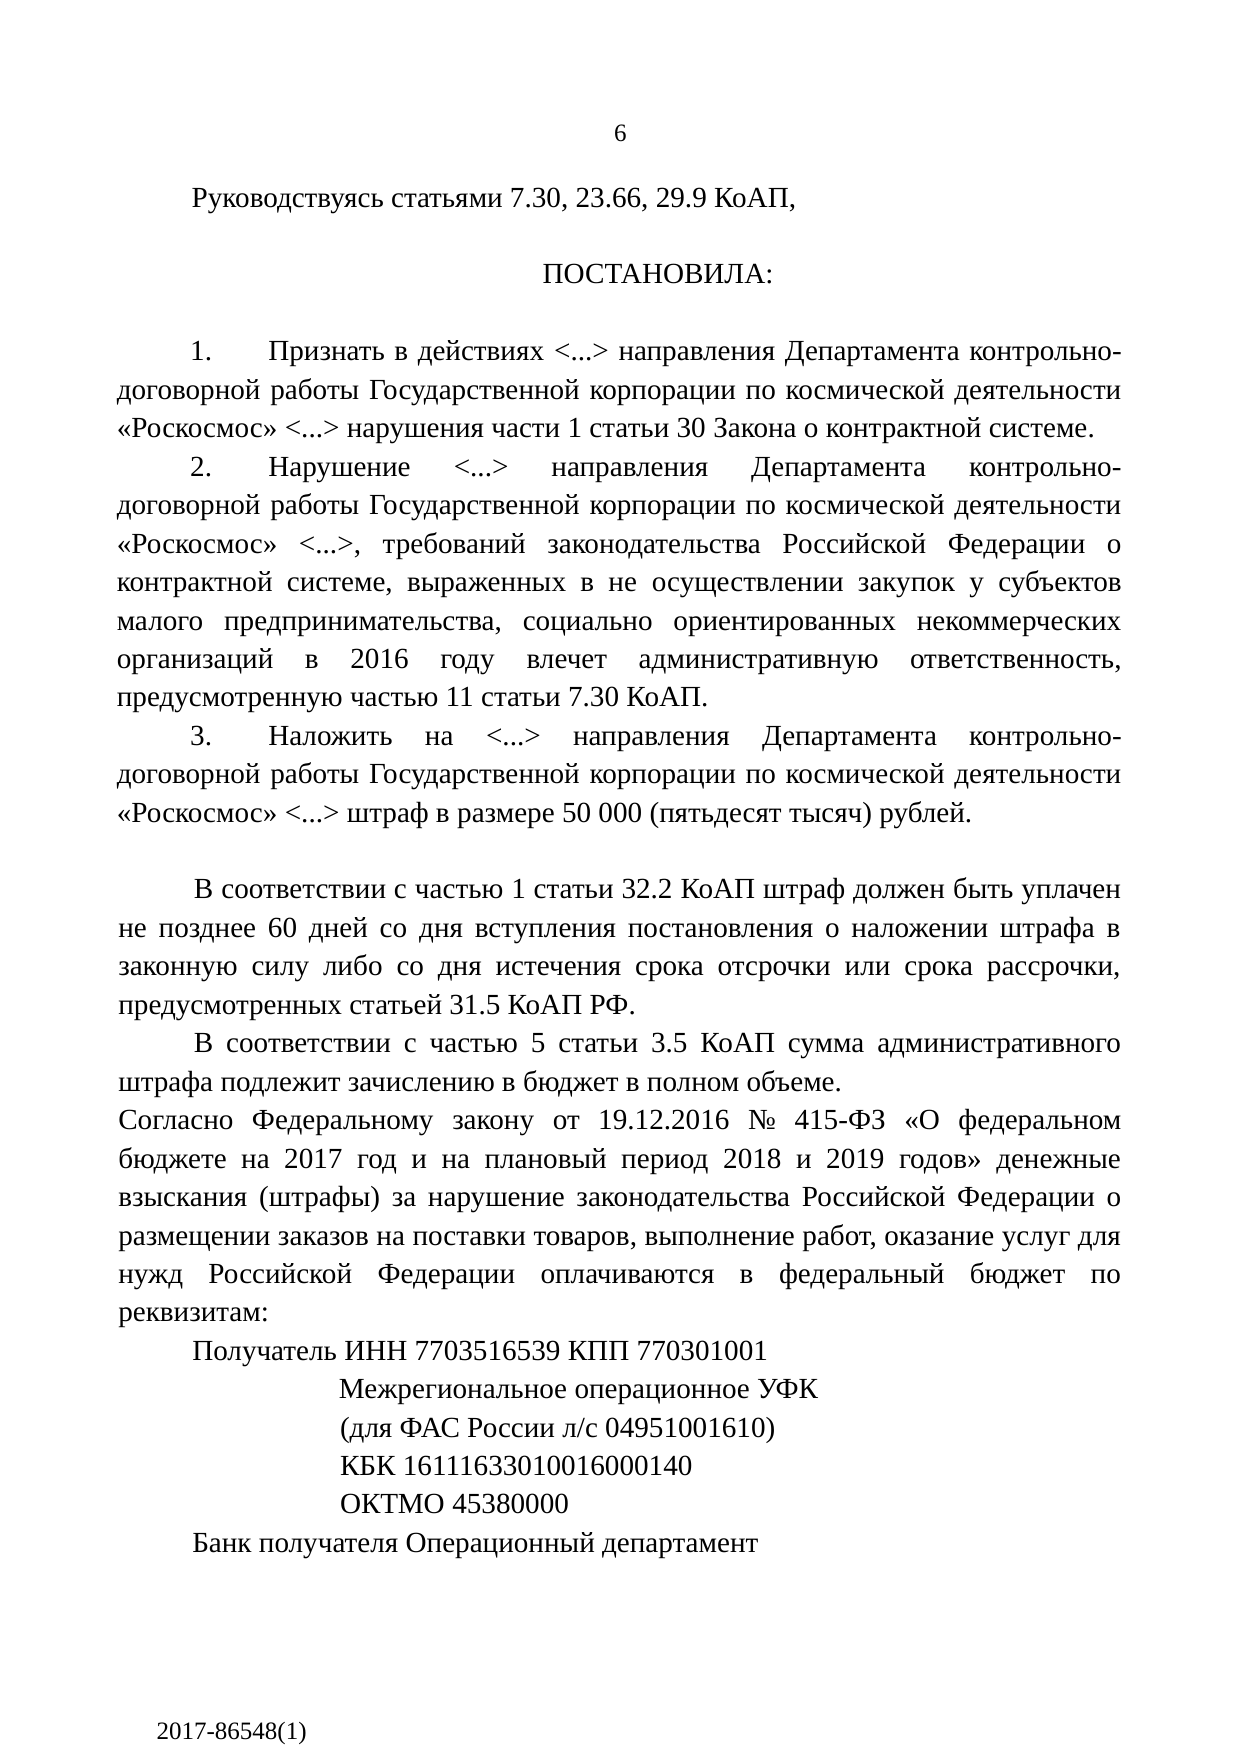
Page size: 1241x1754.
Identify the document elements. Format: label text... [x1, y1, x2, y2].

text Согласно Федеральному закону от 19.12.2016 № 415-ФЗ «О федеральном бюджете на 2017 год и на плановый период 2018 и 2019 годов» денежные взыскания (штрафы) за нарушение законодательства Российской Федерации о размещении заказов на поставки товаров, выполнение работ, оказание услуг для нужд Российской Федерации оплачиваются в федеральный бюджет по реквизитам: [118, 1099, 1122, 1329]
list Признать в действиях <...> направления Департамента контрольно-договорной работы Государственной корпорации по космической деятельности «Роскосмос» <...> нарушения части 1 статьи 30 Закона о контрактной системе. [117, 330, 1122, 445]
list Нарушение <...> направления Департамента контрольно-договорной работы Государственной корпорации по космической деятельности «Роскосмос» <...>, требований законодательства Российской Федерации о контрактной системе, выраженных в не осуществлении закупок у субъектов малого предпринимательства, социально ориентированных некоммерческих организаций в 2016 году влечет административную ответственность, предусмотренную частью 11 статьи 7.30 КоАП. [117, 445, 1122, 714]
text (для ФАС России л/с 04951001610) [118, 1406, 1122, 1445]
list Наложить на <...> направления Департамента контрольно-договорной работы Государственной корпорации по космической деятельности «Роскосмос» <...> штраф в размере 50 000 (пятьдесят тысяч) рублей. [117, 714, 1122, 830]
text ПОСТАНОВИЛА: [118, 253, 1122, 292]
text ОКТМО 45380000 [118, 1483, 1122, 1522]
text В соответствии с частью 5 статьи 3.5 КоАП сумма административного штрафа подлежит зачислению в бюджет в полном объеме. [118, 1022, 1122, 1099]
text В соответствии с частью 1 статьи 32.2 КоАП штраф должен быть уплачен не позднее 60 дней со дня вступления постановления о наложении штрафа в законную силу либо со дня истечения срока отсрочки или срока рассрочки, предусмотренных статьей 31.5 КоАП РФ. [118, 868, 1122, 1022]
text Банк получателя Операционный департамент [118, 1522, 1122, 1560]
text Руководствуясь статьями 7.30, 23.66, 29.9 КоАП, [118, 176, 1122, 215]
text Получатель ИНН 7703516539 КПП 770301001 [118, 1329, 1122, 1368]
text КБК 16111633010016000140 [118, 1445, 1122, 1483]
text Межрегиональное операционное УФК [118, 1368, 1122, 1406]
